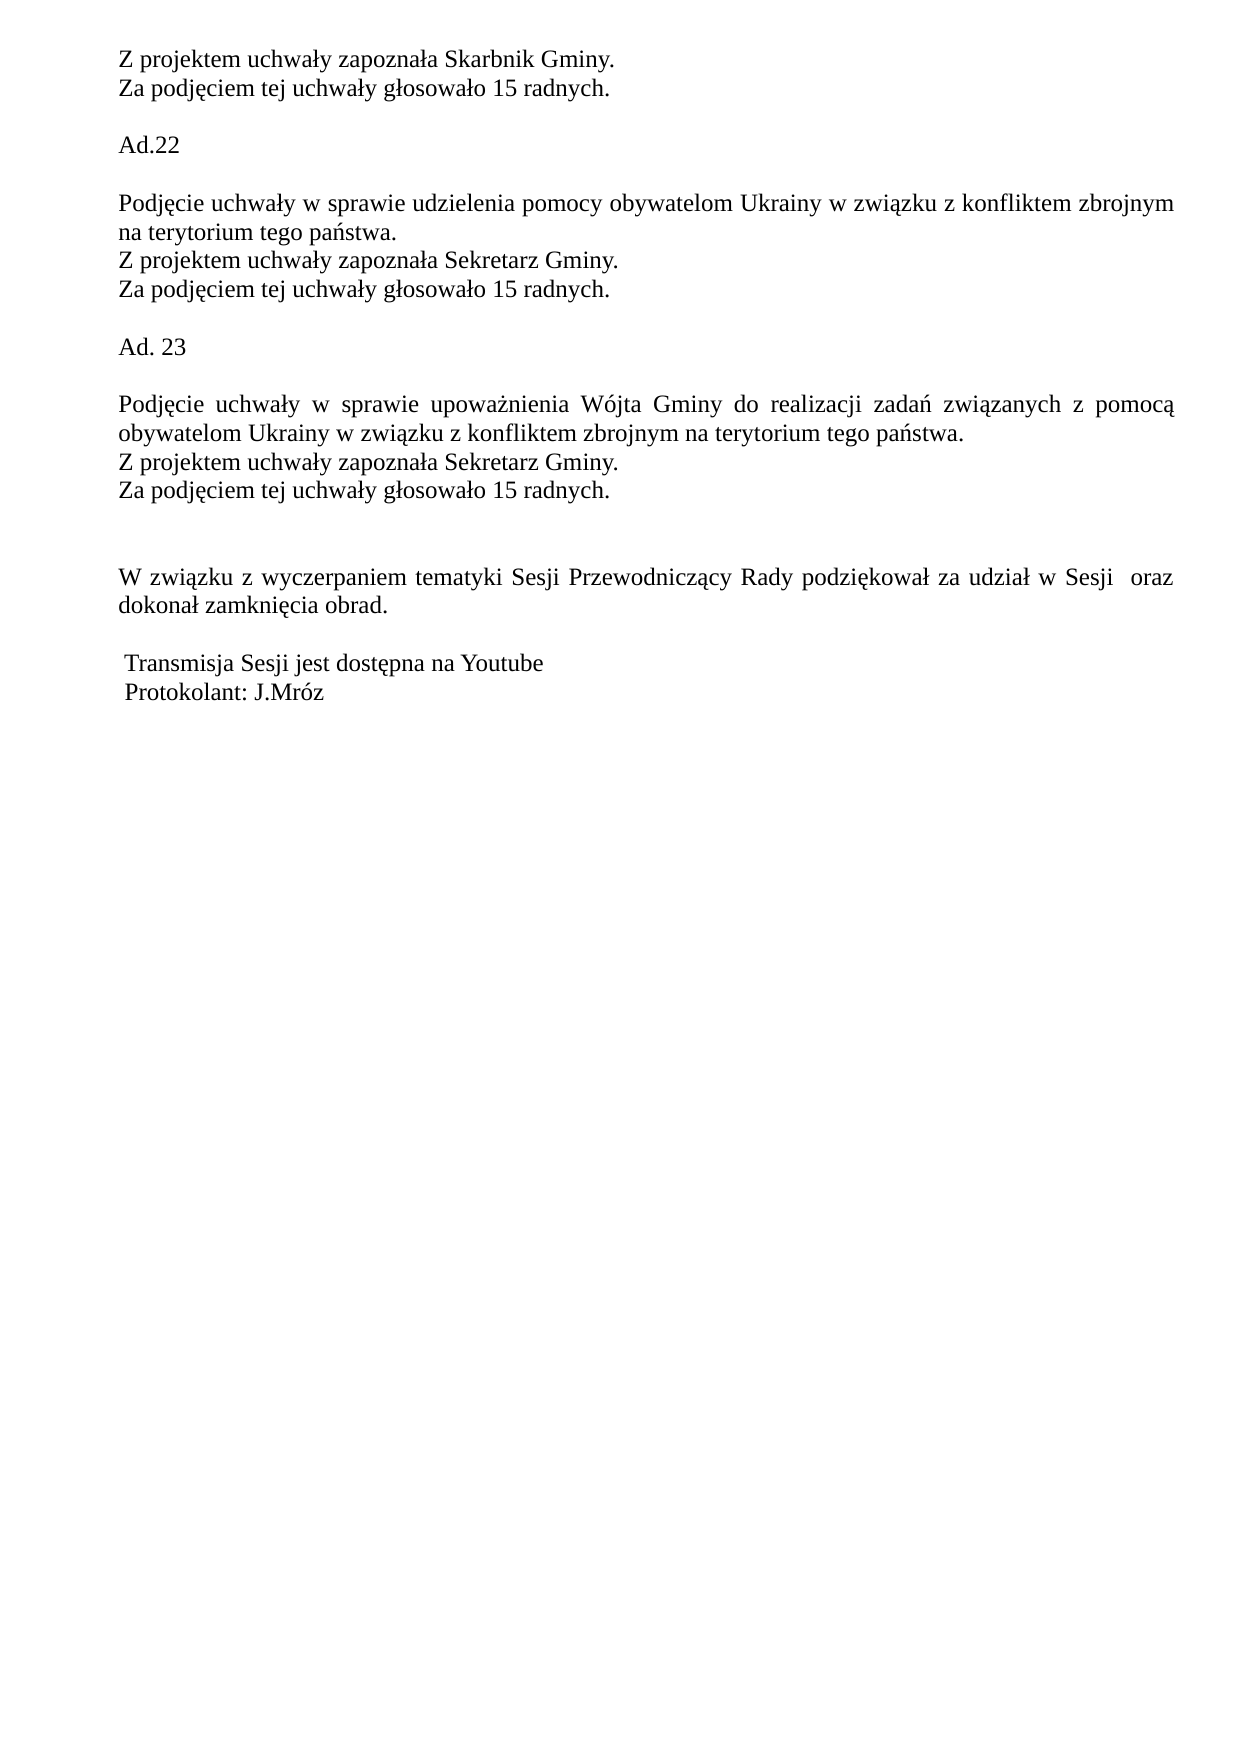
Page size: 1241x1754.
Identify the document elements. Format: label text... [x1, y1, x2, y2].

text Transmisja Sesji jest dostępna na Youtube [118, 648, 1175, 677]
text Za podjęciem tej uchwały głosowało 15 radnych. [118, 73, 1175, 102]
text Protokolant: J.Mróz [118, 677, 1175, 706]
text Z projektem uchwały zapoznała Sekretarz Gminy. [118, 447, 1175, 476]
text Ad. 23 [118, 332, 1175, 361]
text Za podjęciem tej uchwały głosowało 15 radnych. [118, 476, 1175, 504]
text W związku z wyczerpaniem tematyki Sesji Przewodniczący Rady podziękował za udział w Sesji oraz dokonał zamknięcia obrad. [118, 562, 1175, 619]
text Podjęcie uchwały w sprawie udzielenia pomocy obywatelom Ukrainy w związku z konfliktem zbrojnym na terytorium tego państwa. [118, 188, 1175, 246]
text Z projektem uchwały zapoznała Skarbnik Gminy. [118, 44, 1175, 73]
text Za podjęciem tej uchwały głosowało 15 radnych. [118, 274, 1175, 303]
text Z projektem uchwały zapoznała Sekretarz Gminy. [118, 246, 1175, 274]
text Ad.22 [118, 131, 1175, 159]
text Podjęcie uchwały w sprawie upoważnienia Wójta Gminy do realizacji zadań związanych z pomocą obywatelom Ukrainy w związku z konfliktem zbrojnym na terytorium tego państwa. [118, 389, 1175, 447]
